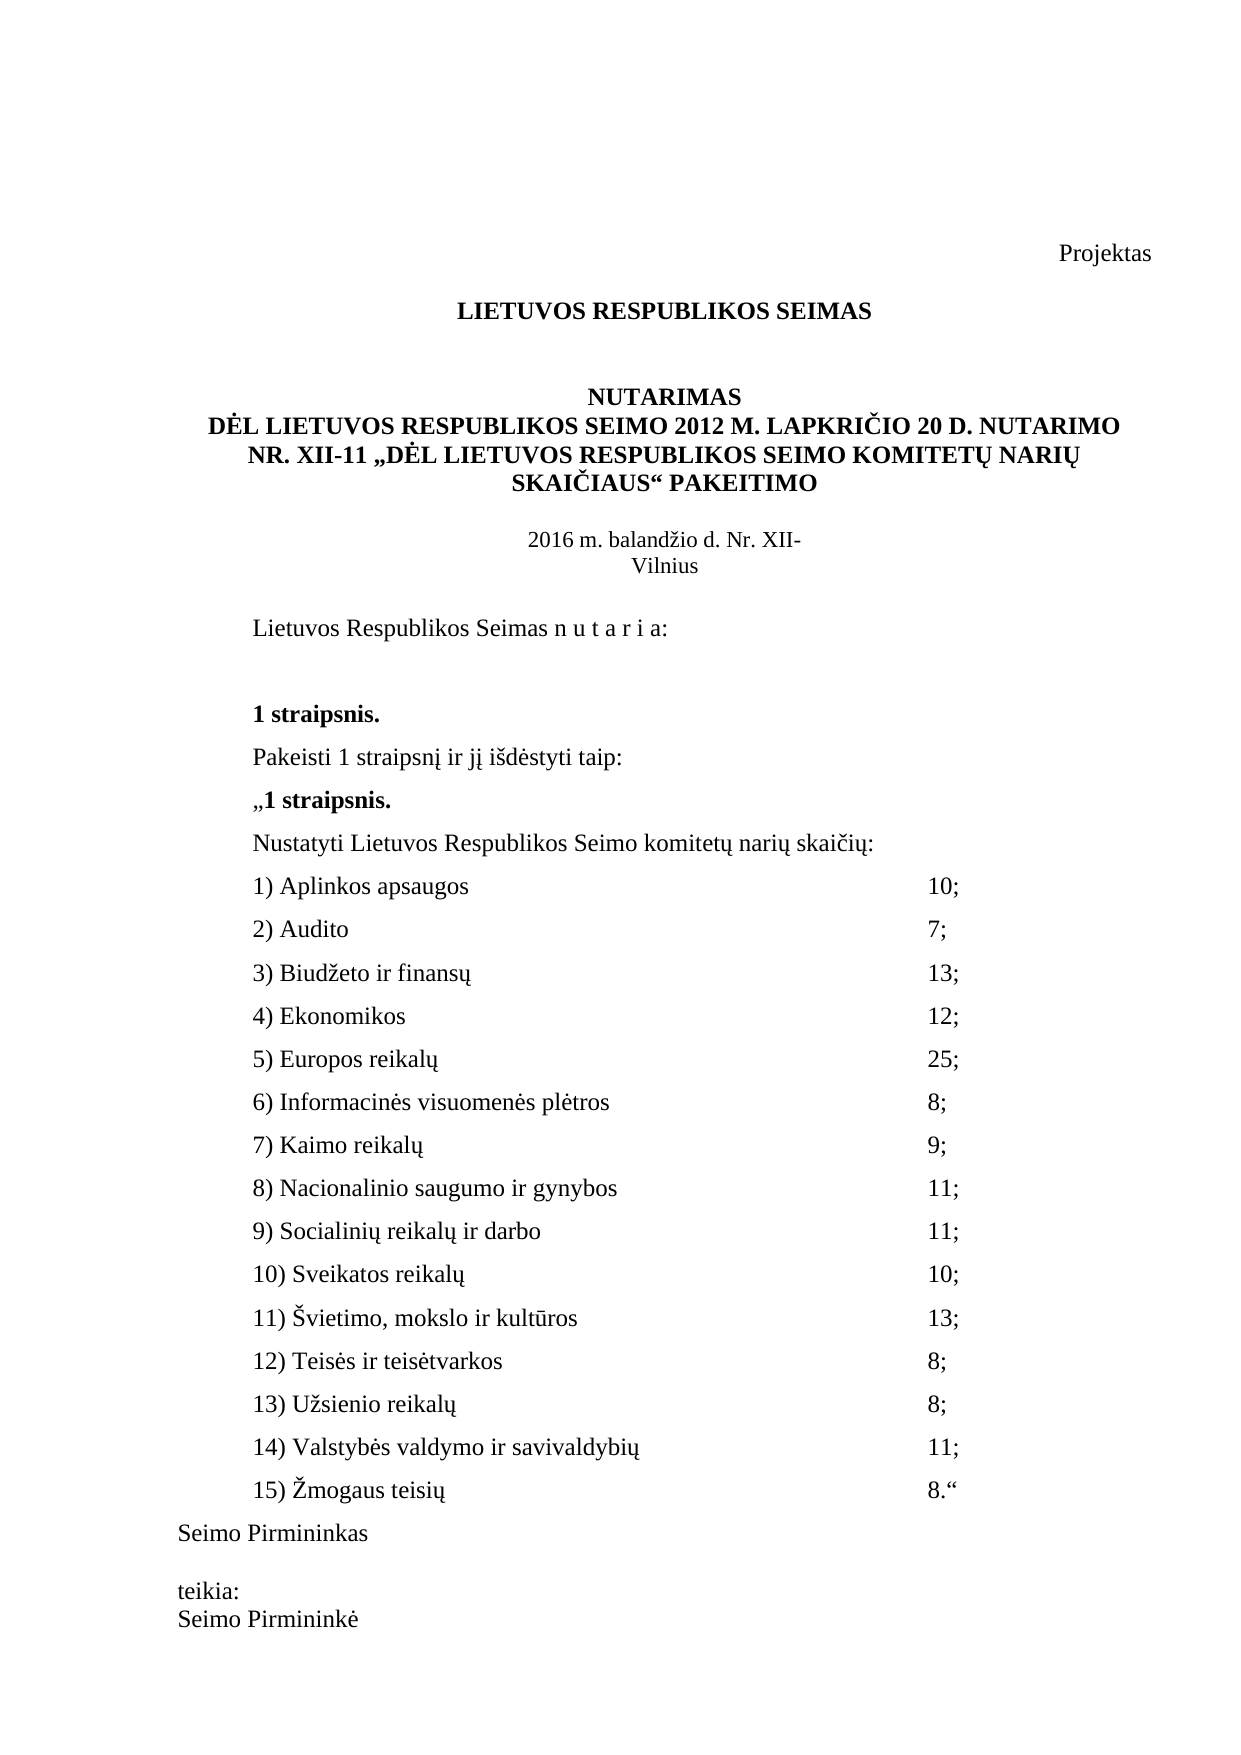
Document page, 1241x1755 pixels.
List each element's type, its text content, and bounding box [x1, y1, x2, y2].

text DĖL LIETUVOS RESPUBLIKOS SEIMO 2012 M. LAPKRIČIO 20 D. NUTARIMO NR. XII-11 „DĖL LIETUVOS RESPUBLIKOS SEIMO KOMITETŲ NARIŲ SKAIČIAUS“ PAKEITIMO [177, 411, 1152, 497]
text Pakeisti 1 straipsnį ir jį išdėstyti taip: [177, 742, 1152, 771]
text LIETUVOS RESPUBLIKOS SEIMAS [177, 296, 1152, 325]
text Projektas [177, 238, 1152, 267]
text 4) Ekonomikos 12; [177, 1001, 1152, 1029]
text 14) Valstybės valdymo ir savivaldybių 11; [177, 1432, 1152, 1461]
text 12) Teisės ir teisėtvarkos 8; [177, 1346, 1152, 1374]
text 5) Europos reikalų 25; [177, 1044, 1152, 1073]
text 6) Informacinės visuomenės plėtros 8; [177, 1087, 1152, 1116]
text Vilnius [177, 552, 1152, 579]
text 1) Aplinkos apsaugos 10; [177, 871, 1152, 900]
text 1 straipsnis. [177, 699, 1152, 728]
text Nustatyti Lietuvos Respublikos Seimo komitetų narių skaičių: [177, 828, 1152, 857]
text 13) Užsienio reikalų 8; [177, 1389, 1152, 1418]
text 2) Audito 7; [177, 914, 1152, 943]
text 7) Kaimo reikalų 9; [177, 1130, 1152, 1159]
text 15) Žmogaus teisių 8.“ [177, 1475, 1152, 1504]
text NUTARIMAS [177, 382, 1152, 411]
text „1 straipsnis. [177, 785, 1152, 814]
text 2016 m. balandžio d. Nr. XII- [177, 526, 1152, 552]
text Seimo Pirmininkas [177, 1518, 1152, 1547]
text 9) Socialinių reikalų ir darbo 11; [177, 1216, 1152, 1245]
text Seimo Pirmininkė [177, 1604, 1152, 1633]
text 11) Švietimo, mokslo ir kultūros 13; [177, 1303, 1152, 1331]
text 8) Nacionalinio saugumo ir gynybos 11; [177, 1173, 1152, 1202]
text Lietuvos Respublikos Seimas n u t a r i a: [177, 613, 1152, 641]
text teikia: [177, 1576, 1152, 1604]
text 10) Sveikatos reikalų 10; [177, 1259, 1152, 1288]
text 3) Biudžeto ir finansų 13; [177, 958, 1152, 986]
